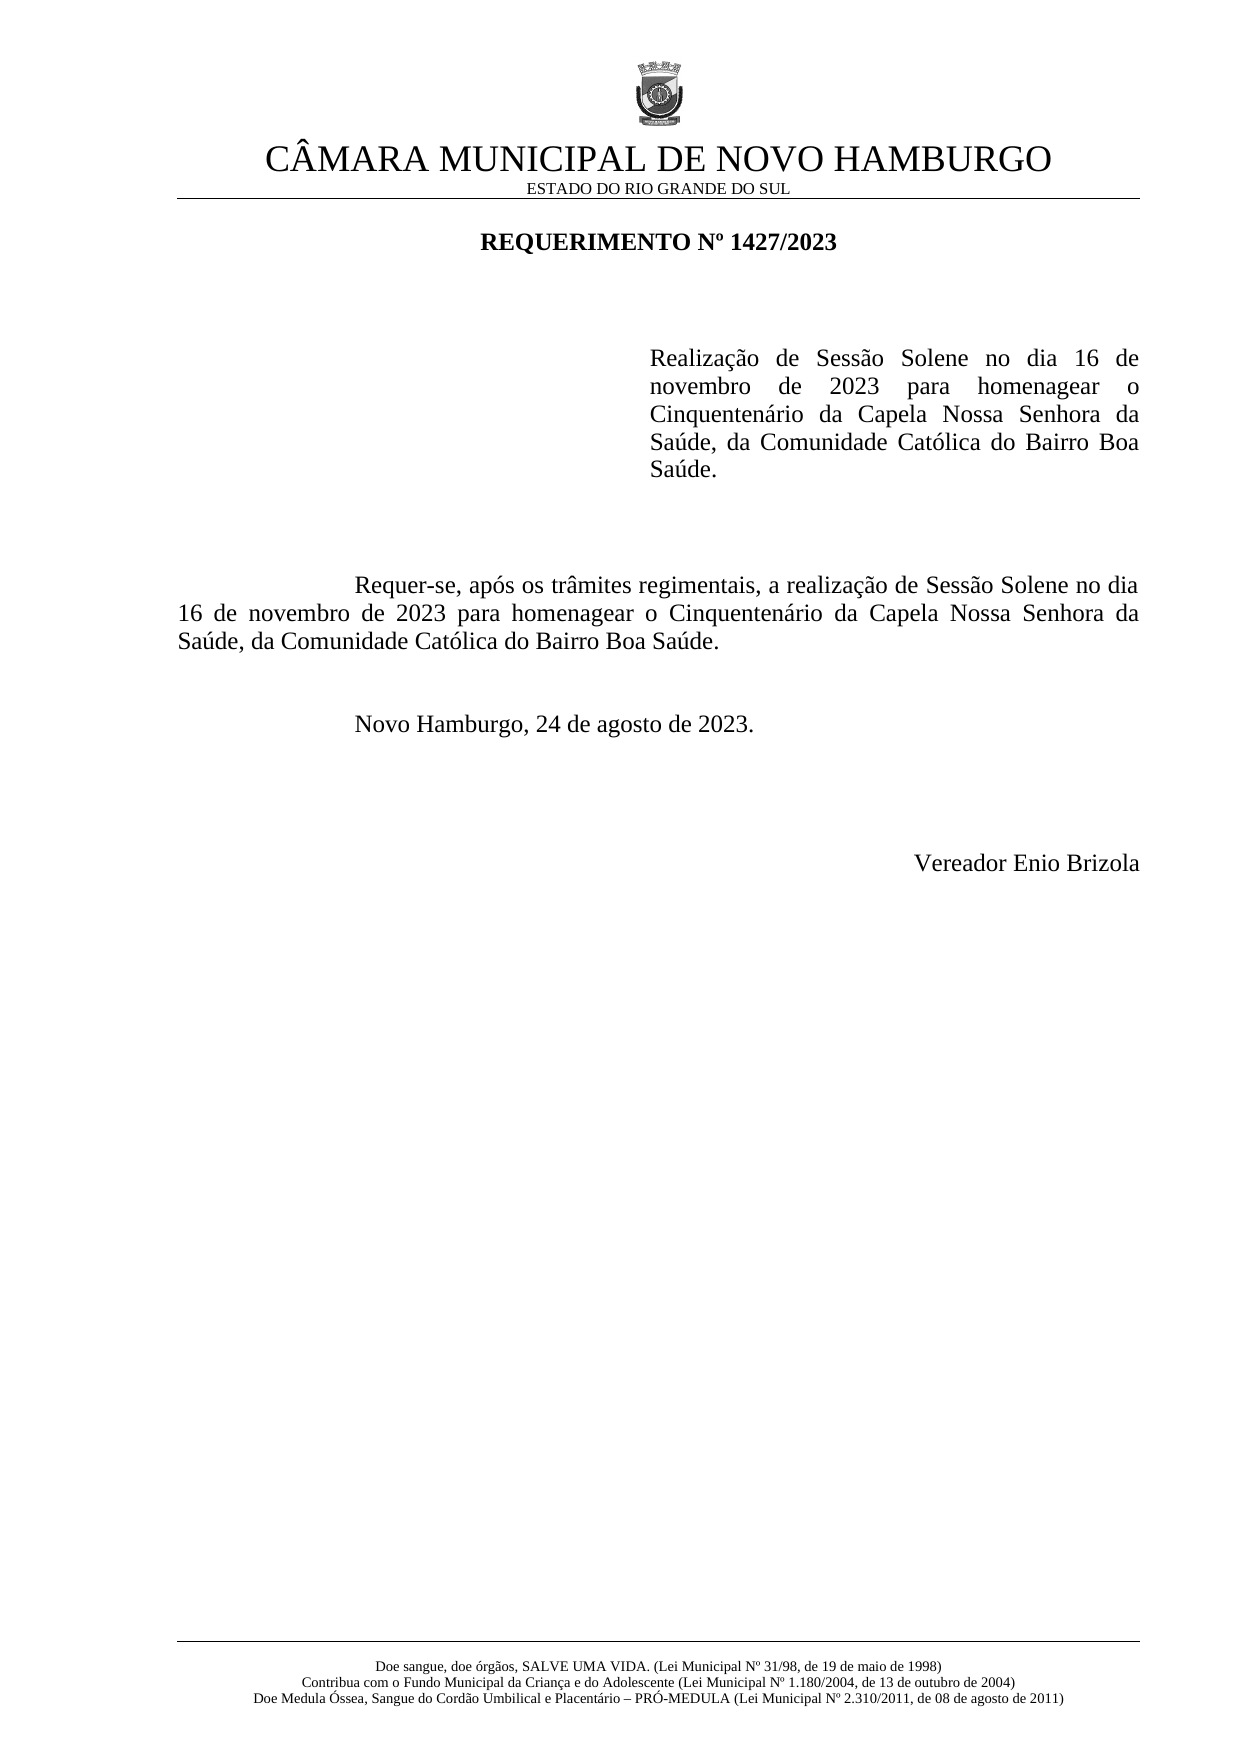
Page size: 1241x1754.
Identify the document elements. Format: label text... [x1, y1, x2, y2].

text Realização de Sessão Solene no dia 16 de novembro de 2023 para homenagear o Cinquentenário da Capela Nossa Senhora da Saúde, da Comunidade Católica do Bairro Boa Saúde. [649, 344, 1140, 483]
text REQUERIMENTO Nº 1427/2023 [177, 228, 1140, 256]
text Novo Hamburgo, 24 de agosto de 2023. [177, 710, 1140, 738]
text Vereador Enio Brizola [177, 849, 1140, 876]
text Requer-se, após os trâmites regimentais, a realização de Sessão Solene no dia 16 de novembro de 2023 para homenagear o Cinquentenário da Capela Nossa Senhora da Saúde, da Comunidade Católica do Bairro Boa Saúde. [177, 572, 1140, 655]
